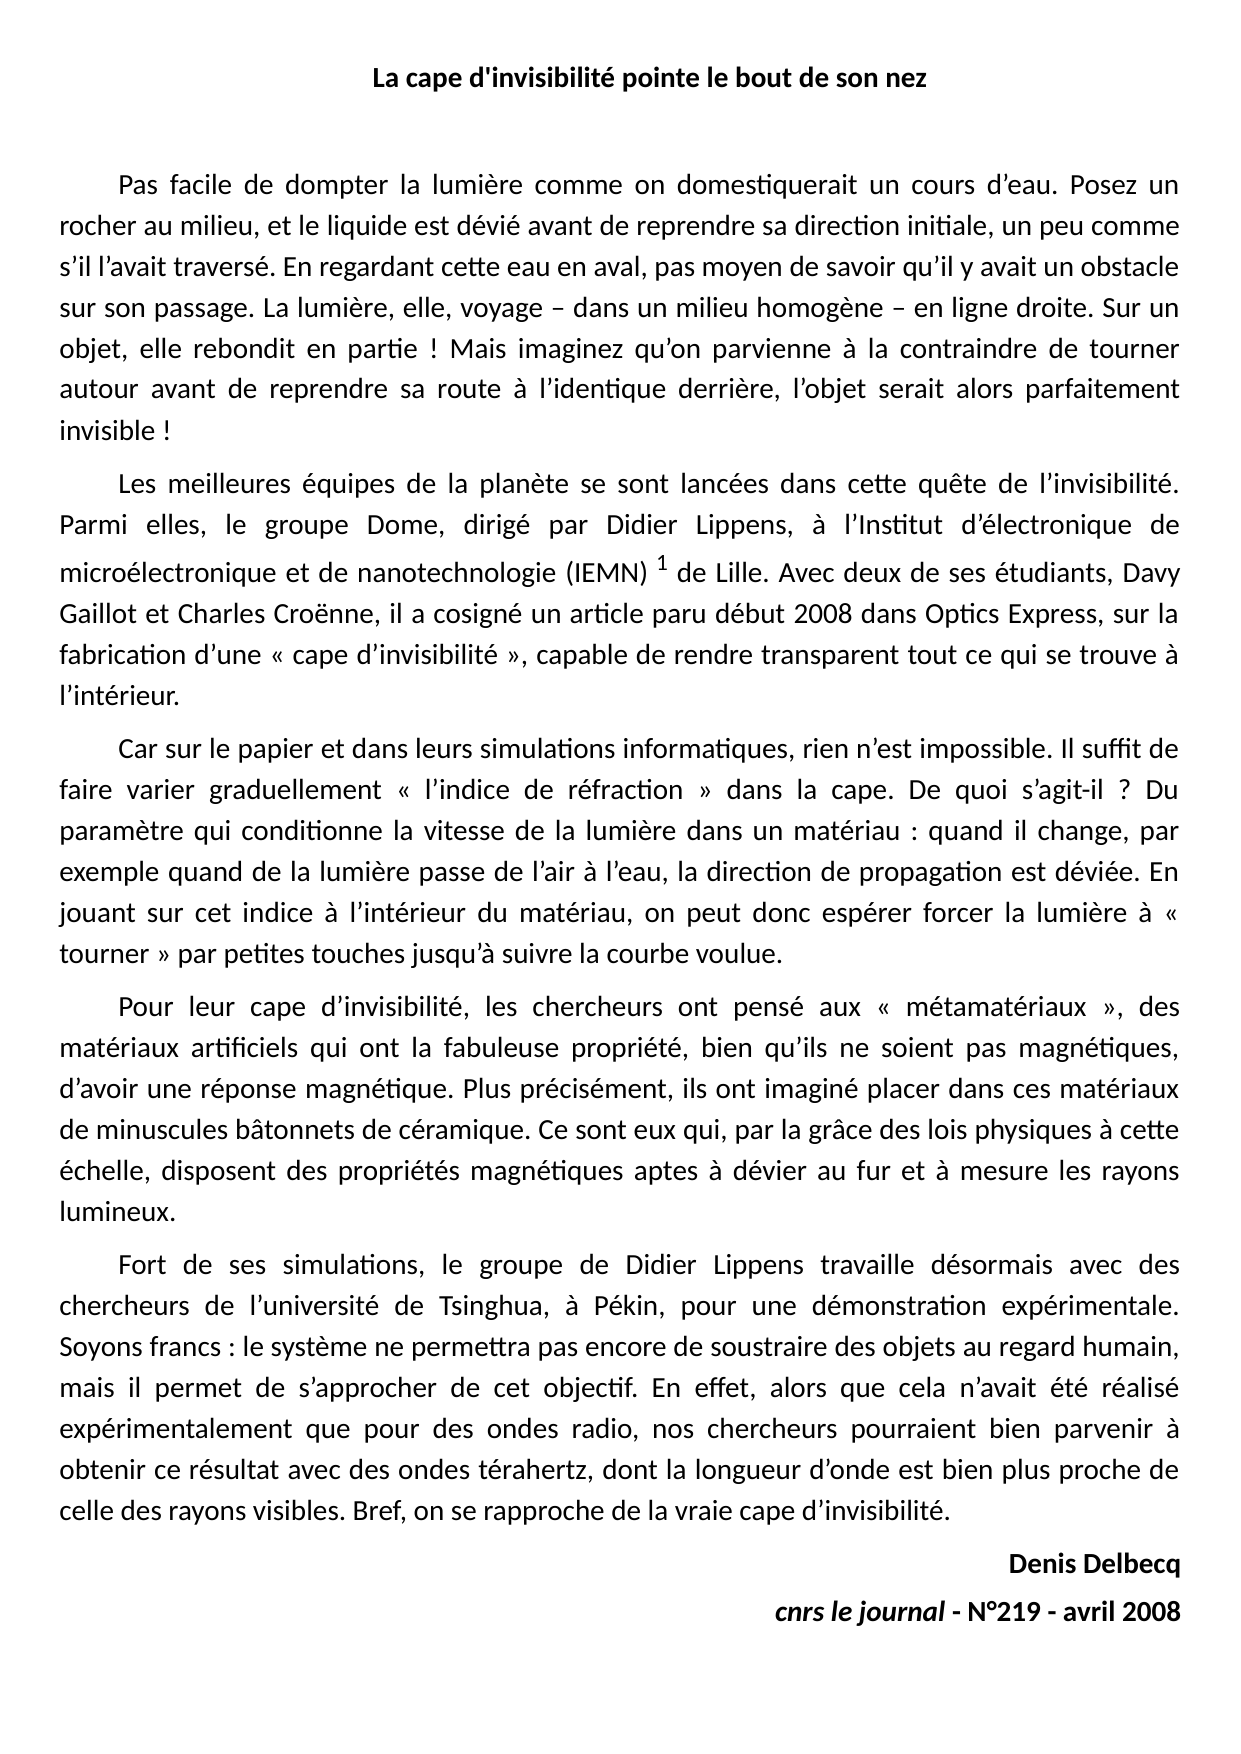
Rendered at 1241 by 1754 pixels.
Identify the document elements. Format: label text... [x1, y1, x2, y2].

text Pour leur cape d’invisibilité, les chercheurs ont pensé aux « métamatériaux », des matériaux artificiels qui ont la fabuleuse propriété, bien qu’ils ne soient pas magnétiques, d’avoir une réponse magnétique. Plus précisément, ils ont imaginé placer dans ces matériaux de minuscules bâtonnets de céramique. Ce sont eux qui, par la grâce des lois physiques à cette échelle, disposent des propriétés magnétiques aptes à dévier au fur et à mesure les rayons lumineux. [59, 988, 1181, 1228]
text Denis Delbecq [59, 1545, 1181, 1581]
text Fort de ses simulations, le groupe de Didier Lippens travaille désormais avec des chercheurs de l’université de Tsinghua, à Pékin, pour une démonstration expérimentale. Soyons francs : le système ne permettra pas encore de soustraire des objets au regard humain, mais il permet de s’approcher de cet objectif. En effet, alors que cela n’avait été réalisé expérimentalement que pour des ondes radio, nos chercheurs pourraient bien parvenir à obtenir ce résultat avec des ondes térahertz, dont la longueur d’onde est bien plus proche de celle des rayons visibles. Bref, on se rapproche de la vraie cape d’invisibilité. [59, 1246, 1181, 1528]
text Les meilleures équipes de la planète se sont lancées dans cette quête de l’invisibilité. Parmi elles, le groupe Dome, dirigé par Didier Lippens, à l’Institut d’électronique de microélectronique et de nanotechnologie (IEMN) 1 de Lille. Avec deux de ses étudiants, Davy Gaillot et Charles Croënne, il a cosigné un article paru début 2008 dans Optics Express, sur la fabrication d’une « cape d’invisibilité », capable de rendre transparent tout ce qui se trouve à l’intérieur. [59, 465, 1181, 712]
text Car sur le papier et dans leurs simulations informatiques, rien n’est impossible. Il suffit de faire varier graduellement « l’indice de réfraction » dans la cape. De quoi s’agit-il ? Du paramètre qui conditionne la vitesse de la lumière dans un matériau : quand il change, par exemple quand de la lumière passe de l’air à l’eau, la direction de propagation est déviée. En jouant sur cet indice à l’intérieur du matériau, on peut donc espérer forcer la lumière à « tourner » par petites touches jusqu’à suivre la courbe voulue. [59, 730, 1181, 970]
text Pas facile de dompter la lumière comme on domestiquerait un cours d’eau. Posez un rocher au milieu, et le liquide est dévié avant de reprendre sa direction initiale, un peu comme s’il l’avait traversé. En regardant cette eau en aval, pas moyen de savoir qu’il y avait un obstacle sur son passage. La lumière, elle, voyage – dans un milieu homogène – en ligne droite. Sur un objet, elle rebondit en partie ! Mais imaginez qu’on parvienne à la contraindre de tourner autour avant de reprendre sa route à l’identique derrière, l’objet serait alors parfaitement invisible ! [59, 166, 1181, 447]
text La cape d'invisibilité pointe le bout de son nez [59, 59, 1181, 95]
text cnrs le journal - N°219 - avril 2008 [59, 1593, 1181, 1629]
